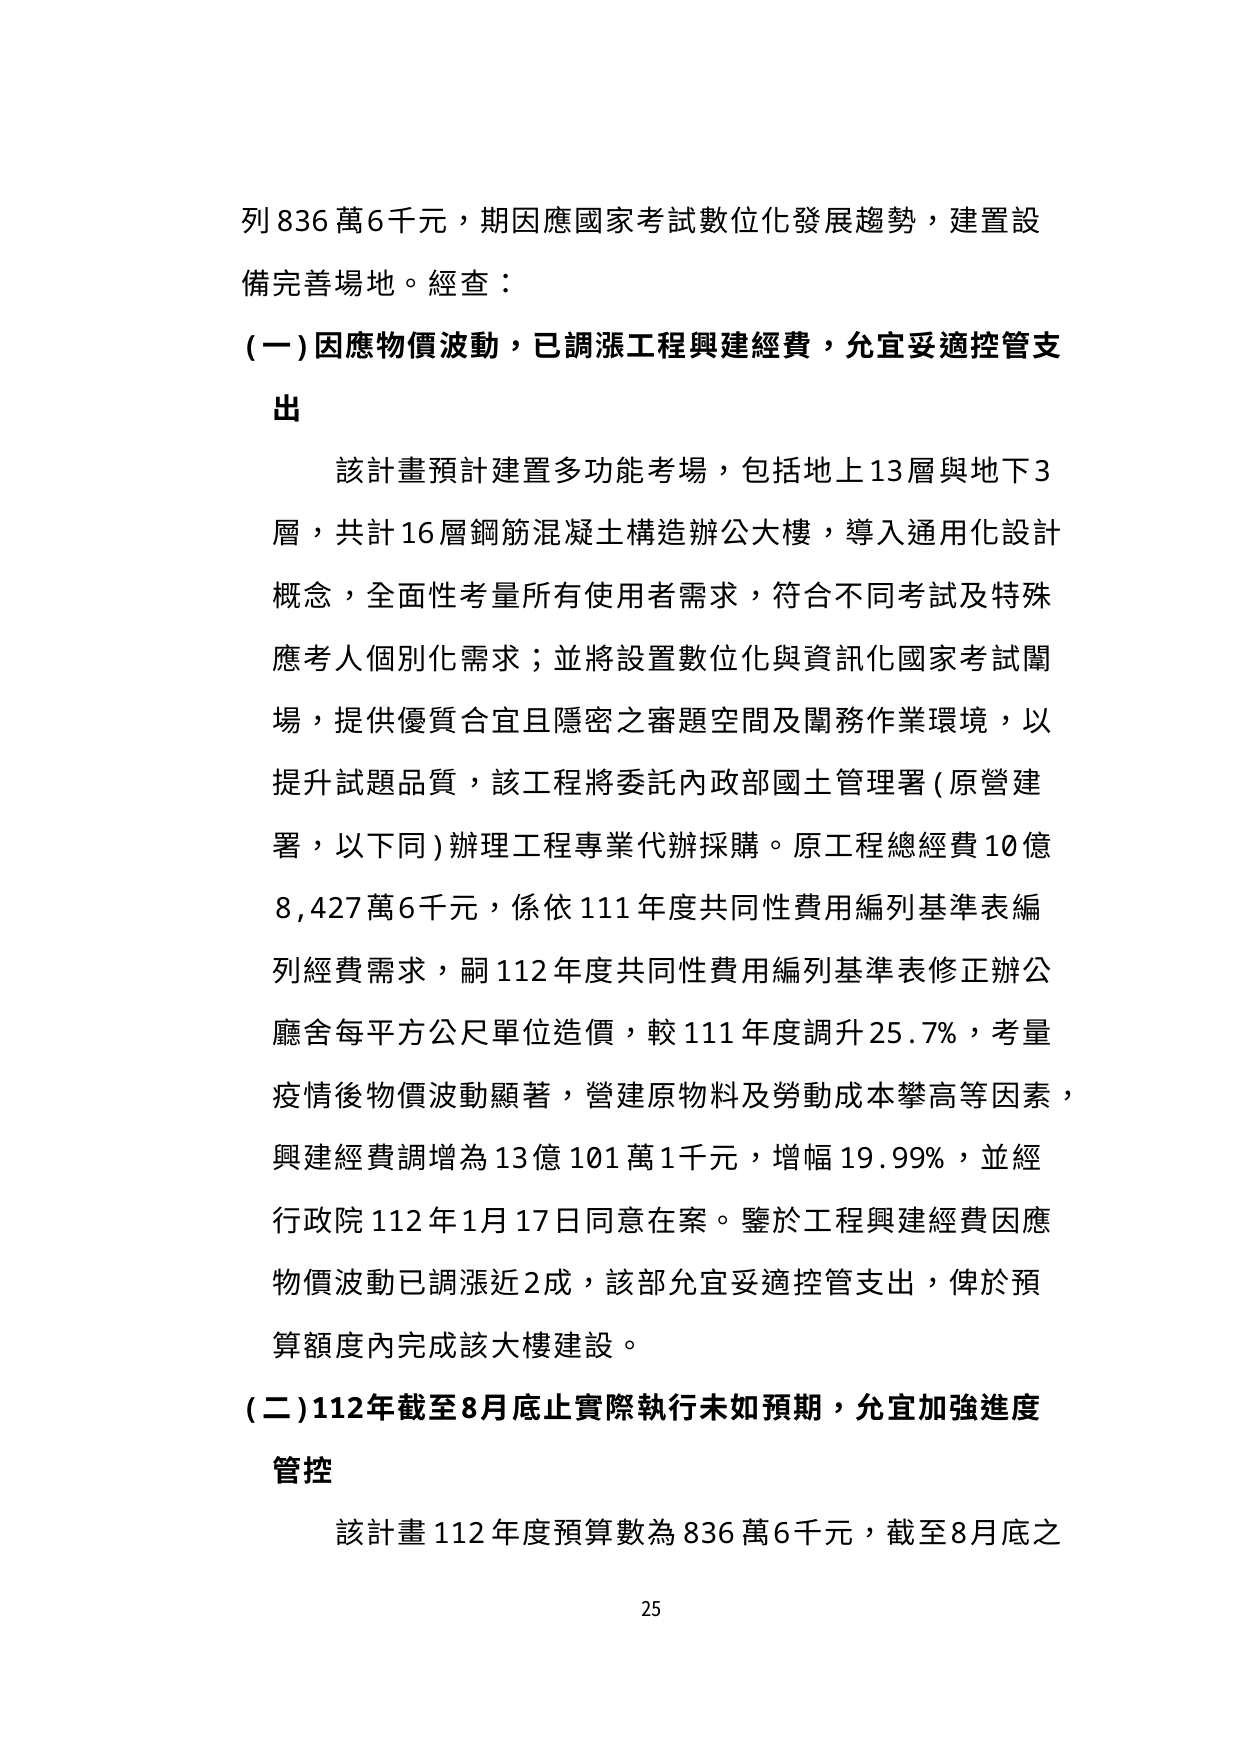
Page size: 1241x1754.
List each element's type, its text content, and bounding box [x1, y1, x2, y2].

text (二)112年截至8月底止實際執行未如預期，允宜加強進度管控 [236, 1365, 1063, 1490]
text 該計畫112年度預算數為836萬6千元，截至8月底之 [266, 1490, 1063, 1552]
text 該計畫預計建置多功能考場，包括地上13層與地下3層，共計16層鋼筋混凝土構造辦公大樓，導入通用化設計概念，全面性考量所有使用者需求，符合不同考試及特殊應考人個別化需求；並將設置數位化與資訊化國家考試闈場，提供優質合宜且隱密之審題空間及闈務作業環境，以提升試題品質，該工程將委託內政部國土管理署(原營建署，以下同)辦理工程專業代辦採購。原工程總經費10億8,427萬6千元，係依111年度共同性費用編列基準表編列經費需求，嗣112年度共同性費用編列基準表修正辦公廳舍每平方公尺單位造價，較111年度調升25.7%，考量疫情後物價波動顯著，營建原物料及勞動成本攀高等因素，興建經費調增為13億101萬1千元，增幅19.99%，並經行政院112年1月17日同意在案。鑒於工程興建經費因應物價波動已調漲近2成，該部允宜妥適控管支出，俾於預算額度內完成該大樓建設。 [266, 427, 1063, 1365]
text 列836萬6千元，期因應國家考試數位化發展趨勢，建置設備完善場地。經查： [236, 177, 1063, 302]
text (一)因應物價波動，已調漲工程興建經費，允宜妥適控管支出 [236, 302, 1063, 427]
